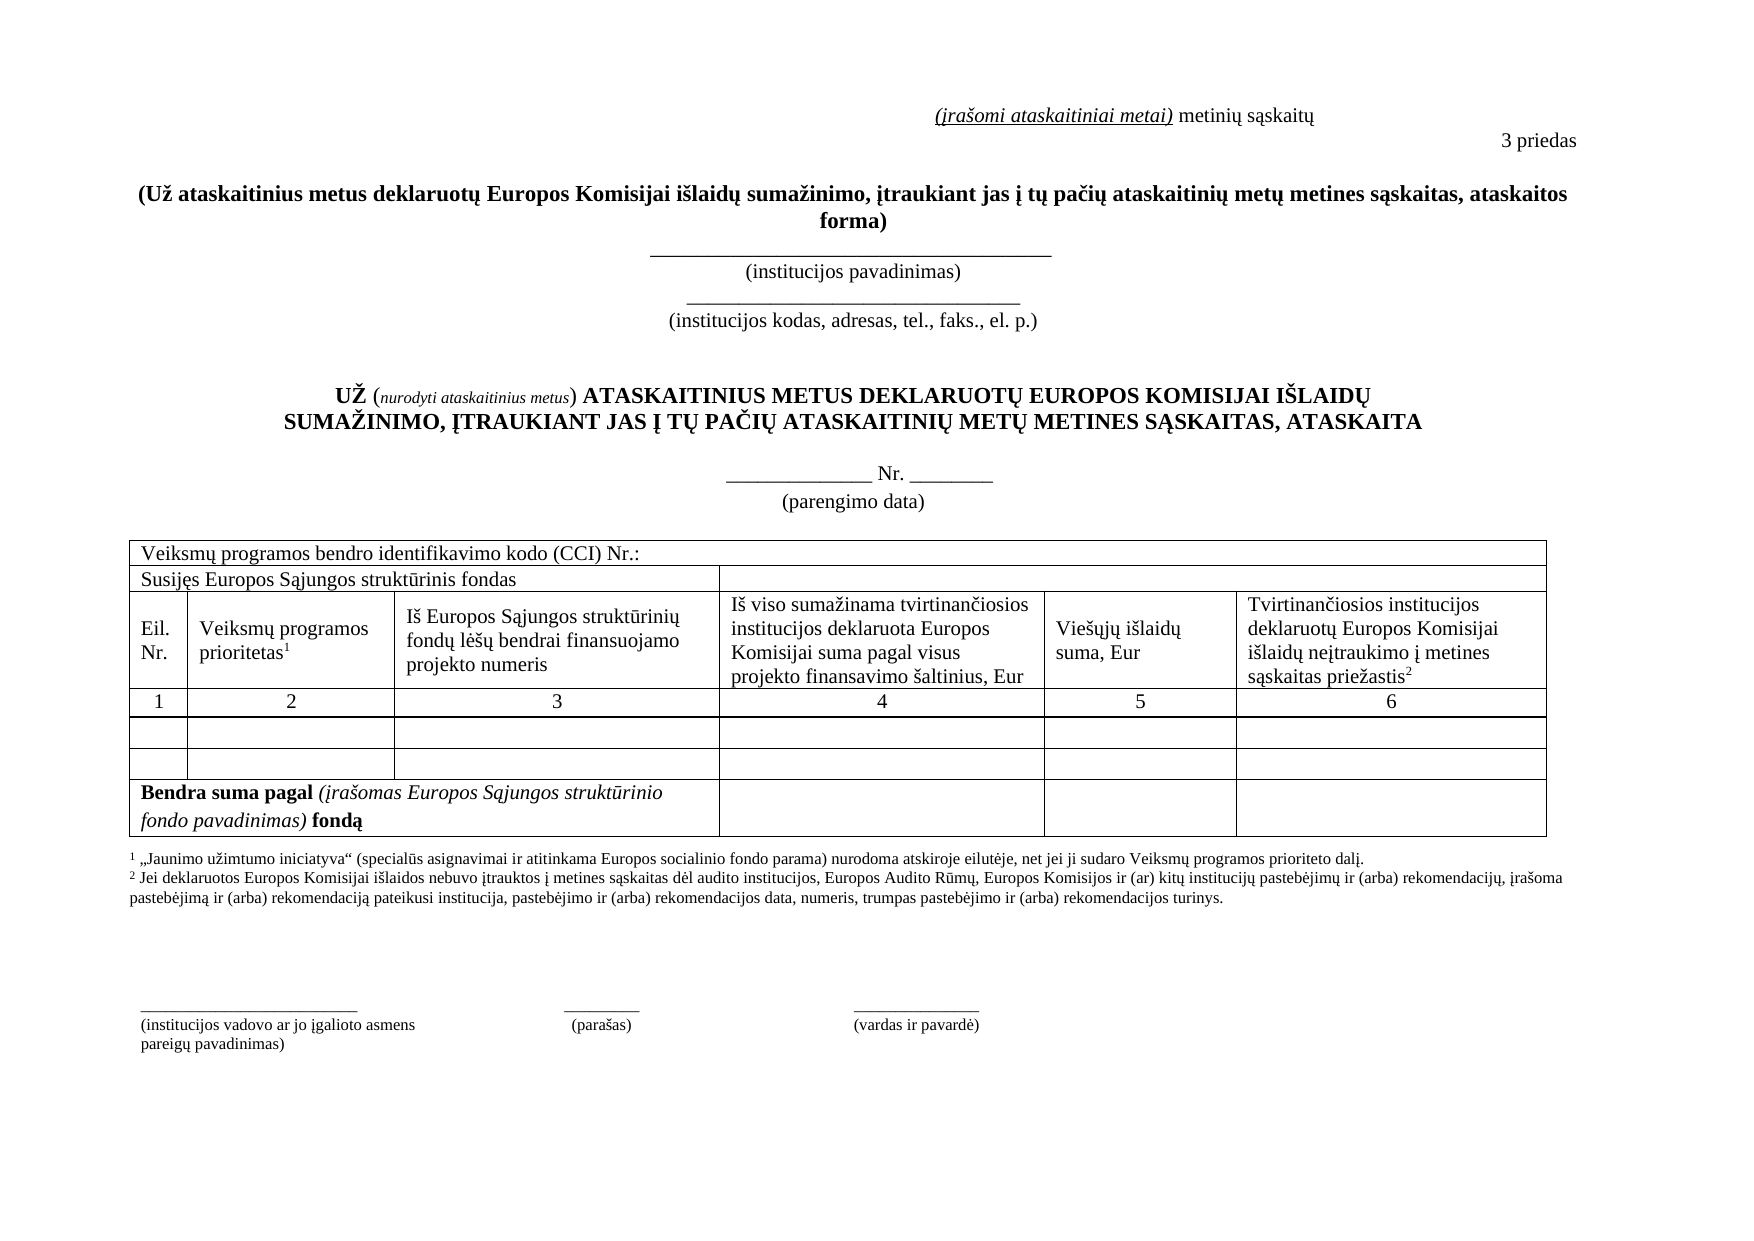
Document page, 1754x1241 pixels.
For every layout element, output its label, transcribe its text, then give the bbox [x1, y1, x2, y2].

table_cell [720, 718, 1044, 748]
table_cell [130, 749, 187, 779]
table_cell 2 [188, 689, 394, 716]
table_cell Bendra suma pagal (įrašomas Europos Sąjungos struktūrinio fondo pavadinimas) fondą [130, 780, 719, 836]
table_cell 4 [720, 689, 1044, 716]
table_cell Veiksmų programos prioritetas1 [188, 592, 394, 688]
table_cell [118, 995, 129, 1072]
table_cell [720, 780, 1044, 836]
table_cell [1085, 995, 1108, 1072]
table_cell [1045, 780, 1236, 836]
table_cell [1045, 749, 1236, 779]
table_header _________ (parašas) [445, 995, 758, 1072]
table_cell [1237, 780, 1546, 836]
table_header Veiksmų programos bendro identifikavimo kodo (CCI) Nr.: [130, 541, 1546, 565]
table_cell 6 [1237, 689, 1546, 716]
table_cell [395, 718, 719, 748]
table_cell [720, 749, 1044, 779]
table_cell [130, 718, 187, 748]
table_cell [188, 718, 394, 748]
table_cell [1109, 995, 1576, 1072]
table_cell [1074, 995, 1085, 1072]
table_header [1588, 180, 1754, 837]
table_cell Susijęs Europos Sąjungos struktūrinis fondas [130, 566, 719, 591]
table_cell [1576, 995, 1754, 1072]
table_cell Tvirtinančiosios institucijos deklaruotų Europos Komisijai išlaidų neįtraukimo į metines sąskaitas priežastis2 [1237, 592, 1546, 688]
table_header __________________________ (institucijos vadovo ar jo įgalioto asmens pareigų pavadinimas) [129, 995, 444, 1072]
table_cell 3 [395, 689, 719, 716]
table_cell [188, 749, 394, 779]
table_cell 1 „Jaunimo užimtumo iniciatyva“ (specialūs asignavimai ir atitinkama Europos socialinio fondo parama) nurodoma atskiroje eilutėje, net jei ji sudaro Veiksmų programos prioriteto dalį. 2 Jei deklaruotos Europos Komisijai išlaidos nebuvo įtrauktos į metines sąskaitas dėl audito institucijos, Europos Audito Rūmų, Europos Komisijos ir (ar) kitų institucijų pastebėjimų ir (arba) rekomendacijų, įrašoma pastebėjimą ir (arba) rekomendaciją pateikusi institucija, pastebėjimo ir (arba) rekomendacijos data, numeris, trumpas pastebėjimo ir (arba) rekomendacijos turinys. [118, 837, 1576, 995]
table_cell [1576, 837, 1754, 995]
text 3 priedas [118, 127, 1577, 152]
table_cell [1237, 718, 1546, 748]
table_cell [1237, 749, 1546, 779]
table_cell Eil. Nr. [130, 592, 187, 688]
table_cell [1045, 718, 1236, 748]
table_cell Iš viso sumažinama tvirtinančiosios institucijos deklaruota Europos Komisijai suma pagal visus projekto finansavimo šaltinius, Eur [720, 592, 1044, 688]
table_cell 1 [130, 689, 187, 716]
text (įrašomi ataskaitiniai metai) metinių sąskaitų [118, 103, 1314, 127]
table_cell 5 [1045, 689, 1236, 716]
table_cell Iš Europos Sąjungos struktūrinių fondų lėšų bendrai finansuojamo projekto numeris [395, 592, 719, 688]
table_cell Viešųjų išlaidų suma, Eur [1045, 592, 1236, 688]
table_cell [395, 749, 719, 779]
table_header (Už ataskaitinius metus deklaruotų Europos Komisijai išlaidų sumažinimo, įtraukiant jas į tų pačių ataskaitinių metų metines sąskaitas, ataskaitos forma) ___________________________________ (institucijos pavadinimas) ________________________________ (institucijos kodas, adresas, tel., faks., el. p.) UŽ (nurodyti ataskaitinius metus) ATASKAITINIUS METUS DEKLARUOTŲ EUROPOS KOMISIJAI IŠLAIDŲ SUMAŽINIMO, ĮTRAUKIANT JAS Į TŲ PAČIŲ ATASKAITINIŲ METŲ METINES SĄSKAITAS, ATASKAITA ______________ Nr. ________ (parengimo data) [118, 180, 1588, 837]
table_header _______________ (vardas ir pavardė) [759, 995, 1074, 1072]
table_cell [720, 566, 1546, 591]
